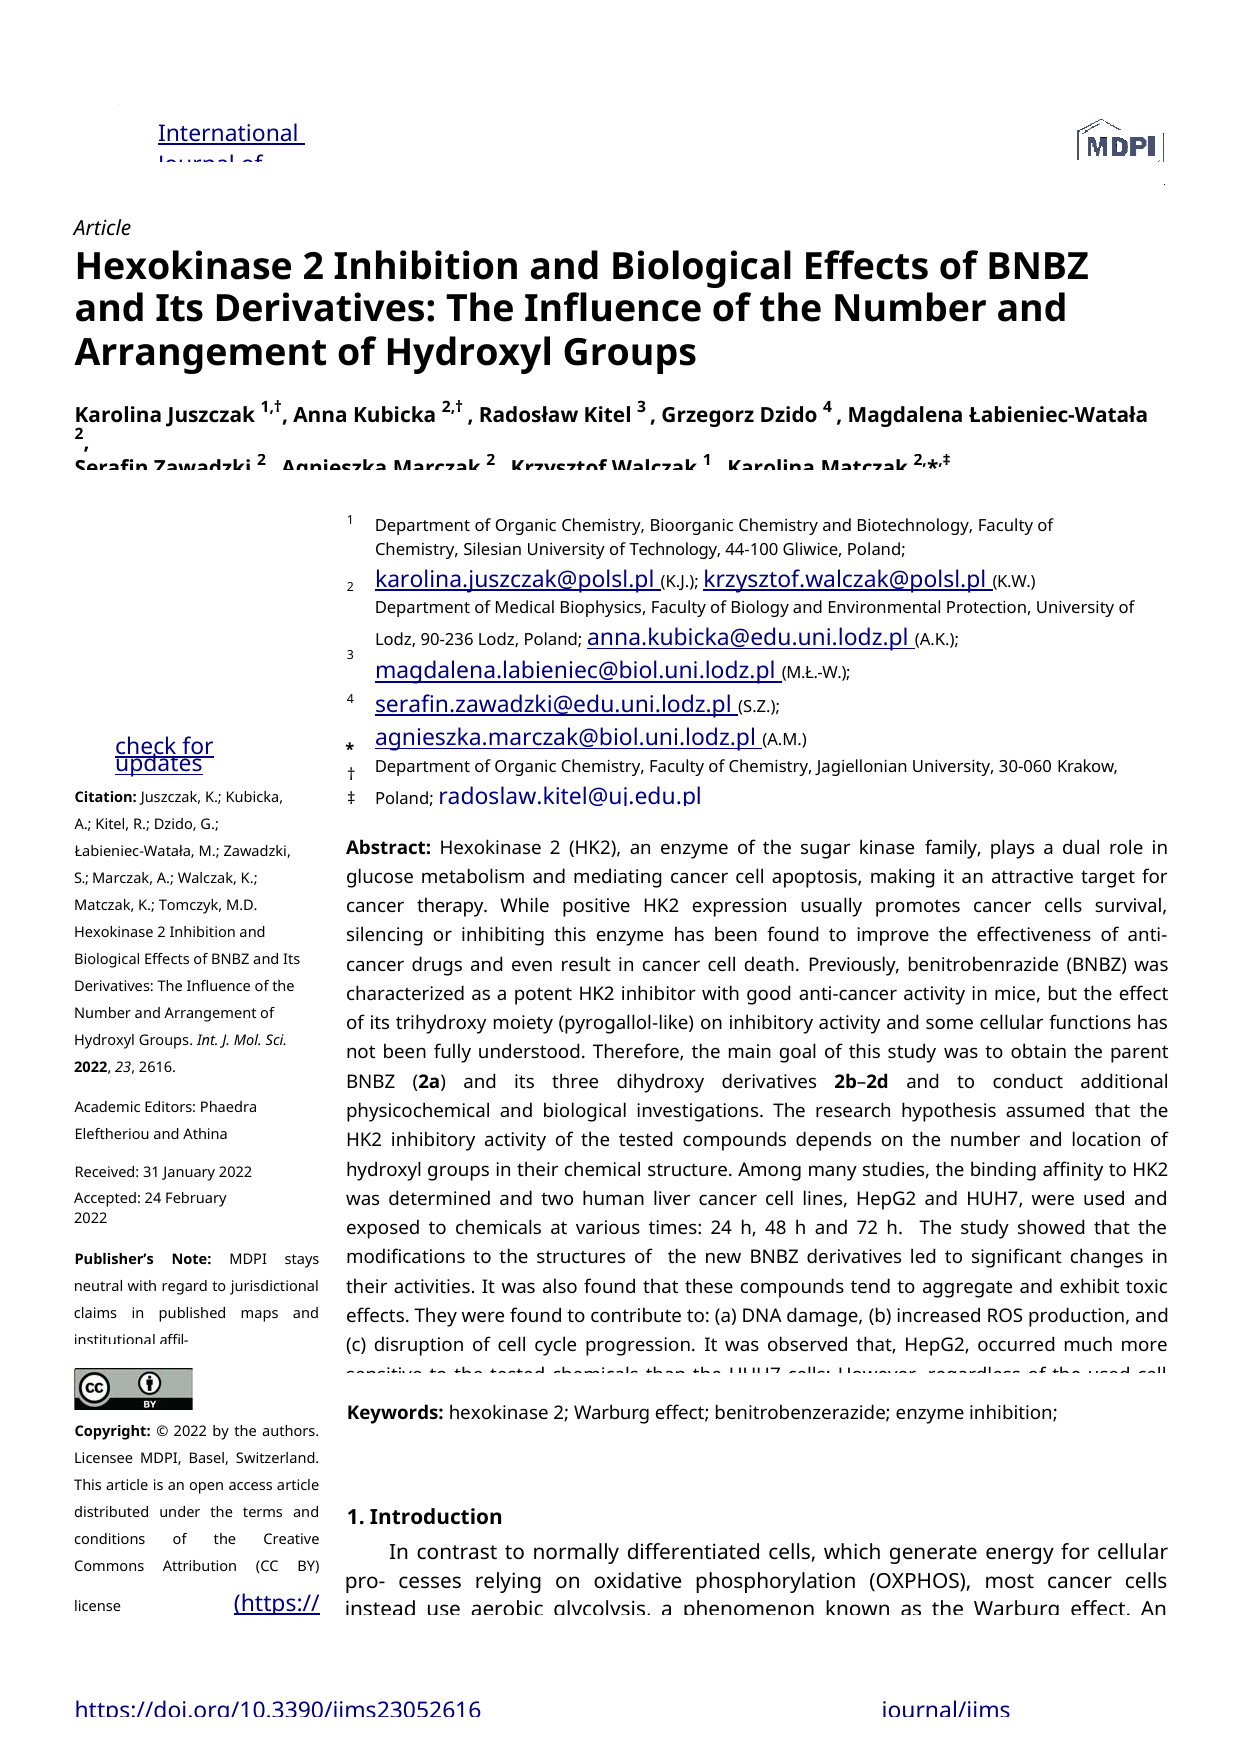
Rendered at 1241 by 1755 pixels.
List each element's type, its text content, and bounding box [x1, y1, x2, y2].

text Int. J. Mol. Sci. 2022, 23, 2616. https://doi.org/10.3390/ijms23052616 [74, 1693, 580, 1717]
text ‡ [347, 787, 357, 805]
text International Journal of [158, 117, 351, 162]
text Academic Editors: Phaedra [74, 1097, 300, 1117]
text Article [74, 217, 1160, 241]
text 1. Introduction [347, 1502, 1171, 1531]
text Copyright: © 2022 by the authors. Licensee MDPI, Basel, Switzerland. This article is an open access article distributed under the terms and conditions of the Creative Commons Attribution (CC BY) license (https:// creativecommons.org/licenses/by/ [74, 1421, 319, 1615]
text Department of Medical Biophysics, Faculty of Biology and Environmental Protection, University of Lodz, 90-236 Lodz, Poland; anna.kubicka@edu.uni.lodz.pl (A.K.); magdalena.labieniec@biol.uni.lodz.pl (M.Ł.-W.); serafin.zawadzki@edu.uni.lodz.pl (S.Z.); agnieszka.marczak@biol.uni.lodz.pl (A.M.) [374, 596, 1166, 753]
text https://www.mdpi.com/journal/ijms [881, 1693, 1167, 1716]
text Department of Organic Chemistry, Faculty of Chemistry, Jagiellonian University, 30-060 Krakow, Poland; radoslaw.kitel@uj.edu.pl [374, 755, 1152, 805]
text check for [115, 741, 306, 758]
text Accepted: 24 February 2022 [74, 1188, 258, 1228]
text Serafin Zawadzki 2 , Agnieszka Marczak 2 , Krzysztof Walczak 1 , Karolina Matczak 2,*,‡ [74, 454, 1160, 470]
text Karolina Juszczak 1,†, Anna Kubicka 2,† , Radosław Kitel 3 , Grzegorz Dzido 4 , Magdalena Łabieniec-Watała 2, [74, 401, 1160, 454]
text updates [133, 758, 306, 775]
text Eleftheriou and Athina Geronikaki [74, 1124, 300, 1142]
text Citation: Juszczak, K.; Kubicka, A.; Kitel, R.; Dzido, G.; [74, 787, 303, 833]
text Abstract: Hexokinase 2 (HK2), an enzyme of the sugar kinase family, plays a dual role in glucose metabolism and mediating cancer cell apoptosis, making it an attractive target for cancer therapy. While positive HK2 expression usually promotes cancer cells survival, silencing or inhibiting this enzyme has been found to improve the effectiveness of anti-cancer drugs and even result in cancer cell death. Previously, benitrobenrazide (BNBZ) was characterized as a potent HK2 inhibitor with good anti-cancer activity in mice, but the effect of its trihydroxy moiety (pyrogallol-like) on inhibitory activity and some cellular functions has not been fully understood. Therefore, the main goal of this study was to obtain the parent BNBZ (2a) and its three dihydroxy derivatives 2b–2d and to conduct additional physicochemical and biological investigations. The research hypothesis assumed that the HK2 inhibitory activity of the tested compounds depends on the number and location of hydroxyl groups in their chemical structure. Among many studies, the binding affinity to HK2 was determined and two human liver cancer cell lines, HepG2 and HUH7, were used and exposed to chemicals at various times: 24 h, 48 h and 72 h. The study showed that the modifications to the structures of the new BNBZ derivatives led to significant changes in their activities. It was also found that these compounds tend to aggregate and exhibit toxic effects. They were found to contribute to: (a) DNA damage, (b) increased ROS production, and (c) disruption of cell cycle progression. It was observed that, HepG2, occurred much more sensitive to the tested chemicals than the HUH7 cells; However, regardless of the used cell line it seems that the increase in the expression of HK2 in cancer cells compared to normal cells which have HK2 at a very low level, is a serious obstacle in anti-cancer therapy and efforts to find the effective inhibitors of this enzyme should be intensified. [346, 834, 1169, 1373]
text * [345, 738, 357, 761]
text 3 [347, 646, 355, 663]
text Keywords: hexokinase 2; Warburg effect; benitrobenzerazide; enzyme inhibition; aggregation [347, 1399, 1120, 1425]
text Hexokinase 2 Inhibition and Biological Effects of BNBZ and Its Derivatives: The Influence of the Number and Arrangement of Hydroxyl Groups [74, 244, 1160, 376]
text Received: 31 January 2022 [74, 1162, 258, 1181]
text Łabieniec-Watała, M.; Zawadzki, S.; Marczak, A.; Walczak, K.; Matczak, K.; Tomczyk, M.D. Hexokinase 2 Inhibition and Biological Effects of BNBZ and Its Derivatives: The Influence of the Number and Arrangement of Hydroxyl Groups. Int. J. Mol. Sci. 2022, 23, 2616. [74, 841, 306, 1076]
text updates [115, 758, 136, 774]
text Publisher’s Note: MDPI stays neutral with regard to jurisdictional claims in published maps and institutional affil- [74, 1248, 319, 1343]
text In contrast to normally differentiated cells, which generate energy for cellular pro- cesses relying on oxidative phosphorylation (OXPHOS), most cancer cells instead use aerobic glycolysis, a phenomenon known as the Warburg effect. An enhanced glucose [344, 1537, 1169, 1614]
text 4 [347, 691, 355, 708]
text Department of Organic Chemistry, Bioorganic Chemistry and Biotechnology, Faculty of Chemistry, Silesian University of Technology, 44-100 Gliwice, Poland; karolina.juszczak@polsl.pl (K.J.); krzysztof.walczak@polsl.pl (K.W.) [374, 513, 1099, 594]
text † [347, 762, 357, 785]
text 1 [347, 511, 355, 528]
text 2 [347, 578, 355, 596]
